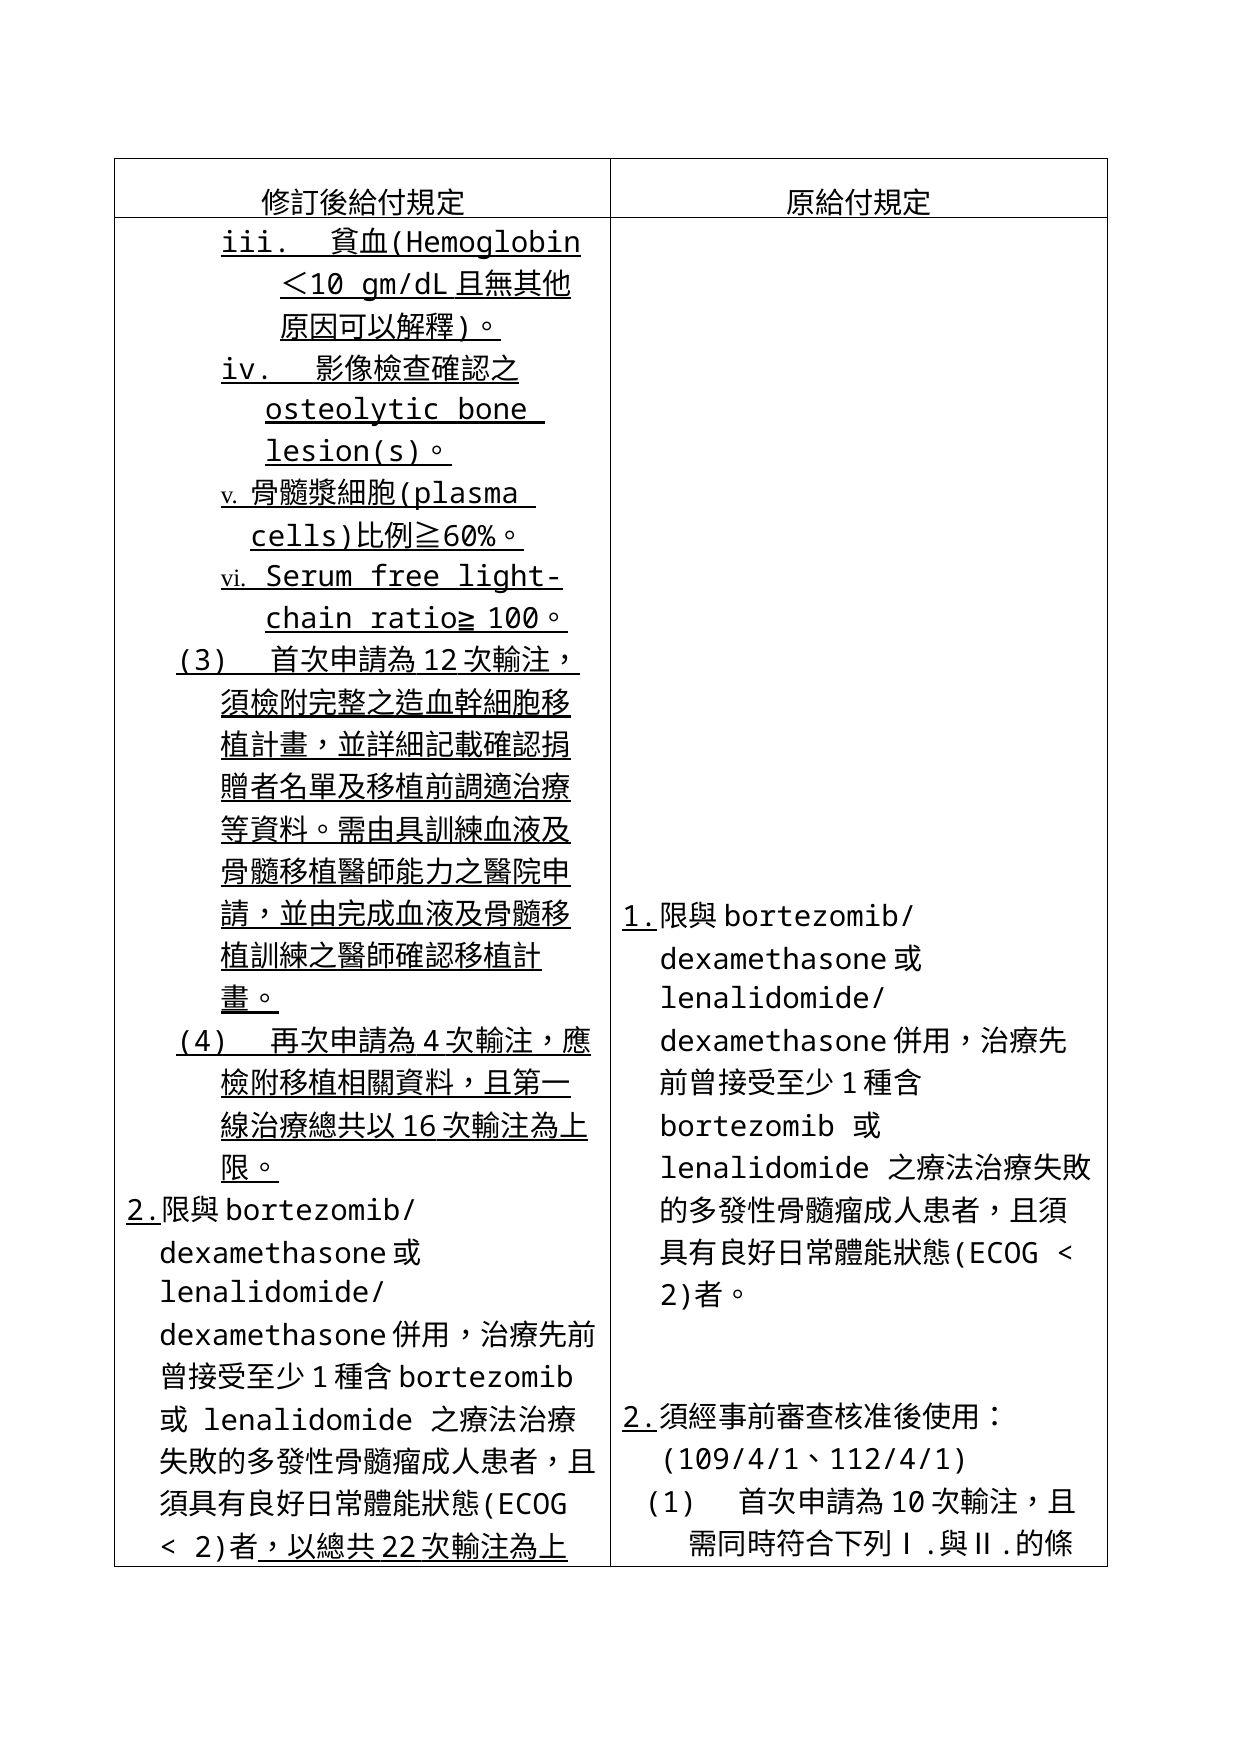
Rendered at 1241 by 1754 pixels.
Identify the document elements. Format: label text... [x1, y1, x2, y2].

table_header 修訂後給付規定 [115, 159, 610, 217]
table_cell 9.78.Daratumumab(如Darzalex靜脈注射劑與皮下注射劑)：(109/4/1、112/4/1、113/4/1、114/9/1) 1.治療適合接受自體幹細胞移植的新診斷多發性骨髓瘤成人病人：(114/9/1) 限與bortezomib、thalidomide及dexamethasone併用。 開始治療時病人須同時符合下列Ⅰ.與Ⅱ.的條件： 骨髓漿細胞(plasma cells)比例≧10%，或是經切片確認且有≧1顆的plasmacytoma。 出現下列任一臨床症狀： 腎功能不全：serum creatinine＞2.0mg/dL或estimated GFR (eGFR)＜40 ml/min，且無其他原因可以解釋。 高血鈣(corrected serum calcium＞11.0 mg/dL 或 2.75 mmol/L)。 貧血(Hemoglobin＜10 gm/dL且無其他原因可以解釋)。 影像檢查確認之osteolytic bone lesion(s)。 骨髓漿細胞(plasma cells)比例≧60%。 Serum free light-chain ratio≧100。 首次申請為12次輸注，須檢附完整之造血幹細胞移植計畫，並詳細記載確認捐贈者名單及移植前調適治療等資料。需由具訓練血液及骨髓移植醫師能力之醫院申請，並由完成血液及骨髓移植訓練之醫師確認移植計畫。 再次申請為4次輸注，應檢附移植相關資料，且第一線治療總共以16次輸注為上限。 2.限與bortezomib/dexamethasone或lenalidomide/dexamethasone併用，治療先前曾接受至少1種含bortezomib 或 lenalidomide 之療法治療失敗的多發性骨髓瘤成人患者，且須具有良好日常體能狀態(ECOG < 2)者，以總共22次輸注為上限。(109/4/1、112/4/1、114/9/1) (1)須經事前審查核准後使用：首次申請為10次輸注，且需同時符合下列Ⅰ.、Ⅱ.與Ⅲ.的條件：(109/4/1、112/4/1、114/9/1) 病人先前未曾接受過daratumumab之治療。(114/9/1) 具有下列任一疾病惡化的指標：病患開始治療前須在連續2次評估中均符合同一指標(但若為plamacytoma 體積增加，或是新產生的bone lesion(s)或新plasmacytoma，則僅需1次評估)：（112/4/1） 若前一線治療中M component 最低值≧5 g/dL，血清M蛋白需增加≧1 g/dL；若前一線治療中M component最低值＜5 g/dL，血清M蛋白需增加≧0.5g/dL。 Urine M-protein需增加≧0.2 gm/24Hr，且需較前一線治療中的最低值增加≧25%。 在non-secretary myeloma 病患，骨髓漿細胞 (plasma cells)之比例絕對值增加≧10%，且需較前一線治療中的最低值增加≧25%。 新產生的bone lesion(s)或plasmacytoma；且須經病理切片證實。 Plasmacytoma體積增加≧50%。 周邊血液中漿細胞比例≧20%或漿細胞絕對值≧2000 cells/μL。 出現下列任一臨床症狀：（112/4/1） 新產生的bone lesion(s)或plasmacytoma；且須經病理切片證實。 Plasmacytoma 體積增加≧50%。 高血鈣(corrected serum calcium＞11.0 mg/dL 或 2.75 mmol/L)。 貧血(Hemoglobin 下降幅度≧ 2gm/dL且無其他原因可以解釋)。 腎功能惡化(eGFR需下降幅度≧25%)，且無其他原因可以解釋。 出現其他end-organ dysfunctions。 (2)之後申請則為每次4次輸注，申請時必須確定paraprotein (M-protein)未上升(即表示對藥物有反應或為穩定狀態)，或對部分non-secretory type MM病人以骨髓檢查plasma cell為療效依據，方可繼續使用。(109/4/1、112/4/1) 3.除lenalidomide、thalidomide或bortezomib外，本案藥品不得與其他蛋白酶體抑制劑(proteasome inhibitor)或免疫調節劑(immunomodulatory drugs)併用。(109/4/1、112/4/1、114/9/1) 4.112年3月31日以前已核定用藥之病人，得經事前審查核准後，使用至總療程上限（第一線治療以總共16輸注為上限，第二線以上治療以總共22次輸注為上限，接受第一線治療以後，不再給付第二線以上治療）或使用期間發生疾病惡化為止。（112/4/1、114/9/1） 5.Daratumumab與isatuximab二者僅能擇一使用，除因藥物耐受不良以外，不可以其他原因申請互換使用。（113/4/1） [115, 218, 610, 1566]
table_header 原給付規定 [611, 159, 1107, 217]
table_cell 9.78.Daratumumab(如Darzalex)：(109/4/1、112/4/1、113/4/1) 限與bortezomib/dexamethasone或lenalidomide/dexamethasone併用，治療先前曾接受至少1種含bortezomib 或 lenalidomide 之療法治療失敗的多發性骨髓瘤成人患者，且須具有良好日常體能狀態(ECOG < 2)者。 須經事前審查核准後使用：(109/4/1、112/4/1) 首次申請為10次輸注，且需同時符合下列Ⅰ.與Ⅱ.的條件：(109/4/1、112/4/1) 具有下列任一疾病惡化的指標：病患開始治療前須在連續2次評估中均符合同一指標(但若為plamacytoma 體積增加，或是新產生的bone lesion(s)或新plasmacytoma，則僅需1次評估)：（112/4/1） 若前一線治療中M component 最低值≧5 g/dL，血清M蛋白需增加≧1 g/dL；若前一線治療中M component最低值＜5 g/dL，血清M蛋白需增加≧0.5g/dL。 Urine M-protein需增加≧0.2 gm/24Hr，且需較前一線治療中的最低值增加≧25%。 在non-secretary myeloma 病患，骨髓漿細胞 (plasma cells)之比例絕對值增加≧10%，且需較前一線治療中的最低值增加≧25%。 新產生的bone lesion(s)或plasmacytoma；且須經病理切片證實。 Plasmacytoma體積增加≧50%。 周邊血液中漿細胞比例≧20%或漿細胞絕對值≧2000 cells/μL。 出現下列任一臨床症狀：（112/4/1） 新產生的bone lesion(s)或plasmacytoma；且須經病理切片證實。 Plasmacytoma 體積增加≧ 50%。 高血鈣(corrected serum calcium＞11.0 mg/dL 或 2.75 mmol/L)。 貧血(Hemoglobin 下降幅度≧ 2gm/dL且無其他原因可以解釋)。 腎功能惡化(eGFR需下降幅度≧25%)，且無其他原因可以解釋。 出現其他end-organ dysfunctions。 之後申請則為每次4次輸注，申請時必須確定paraprotein (M-protein)未上升(即表示對藥物有反應或為穩定狀態)，或對部分non-secretory type MM病人以骨髓檢查plasma cell為療效依據，方可繼續使用。(109/4/1、112/4/1) 3.每位病人終生限給付22次輸注。(109/4/1、112/4/1) 除lenalidomide或bortezomib 外，本案藥品不得與其他蛋白酶體抑制劑(proteasome inhibitor)或免疫調節劑(immunomodulatory drugs)併用。(109/4/1、112/4/1) 112年3月31日以前已核定用藥之病人，得經事前審查核准後，使用至總療程上限（即終生22次輸注）或使用期間發生疾病惡化為止。（112/4/1） Daratumumab與isatuximab二者僅能擇一使用，除因藥物耐受不良以外，不可以其他原因申請互換使用。（113/4/1） [611, 218, 1107, 1566]
